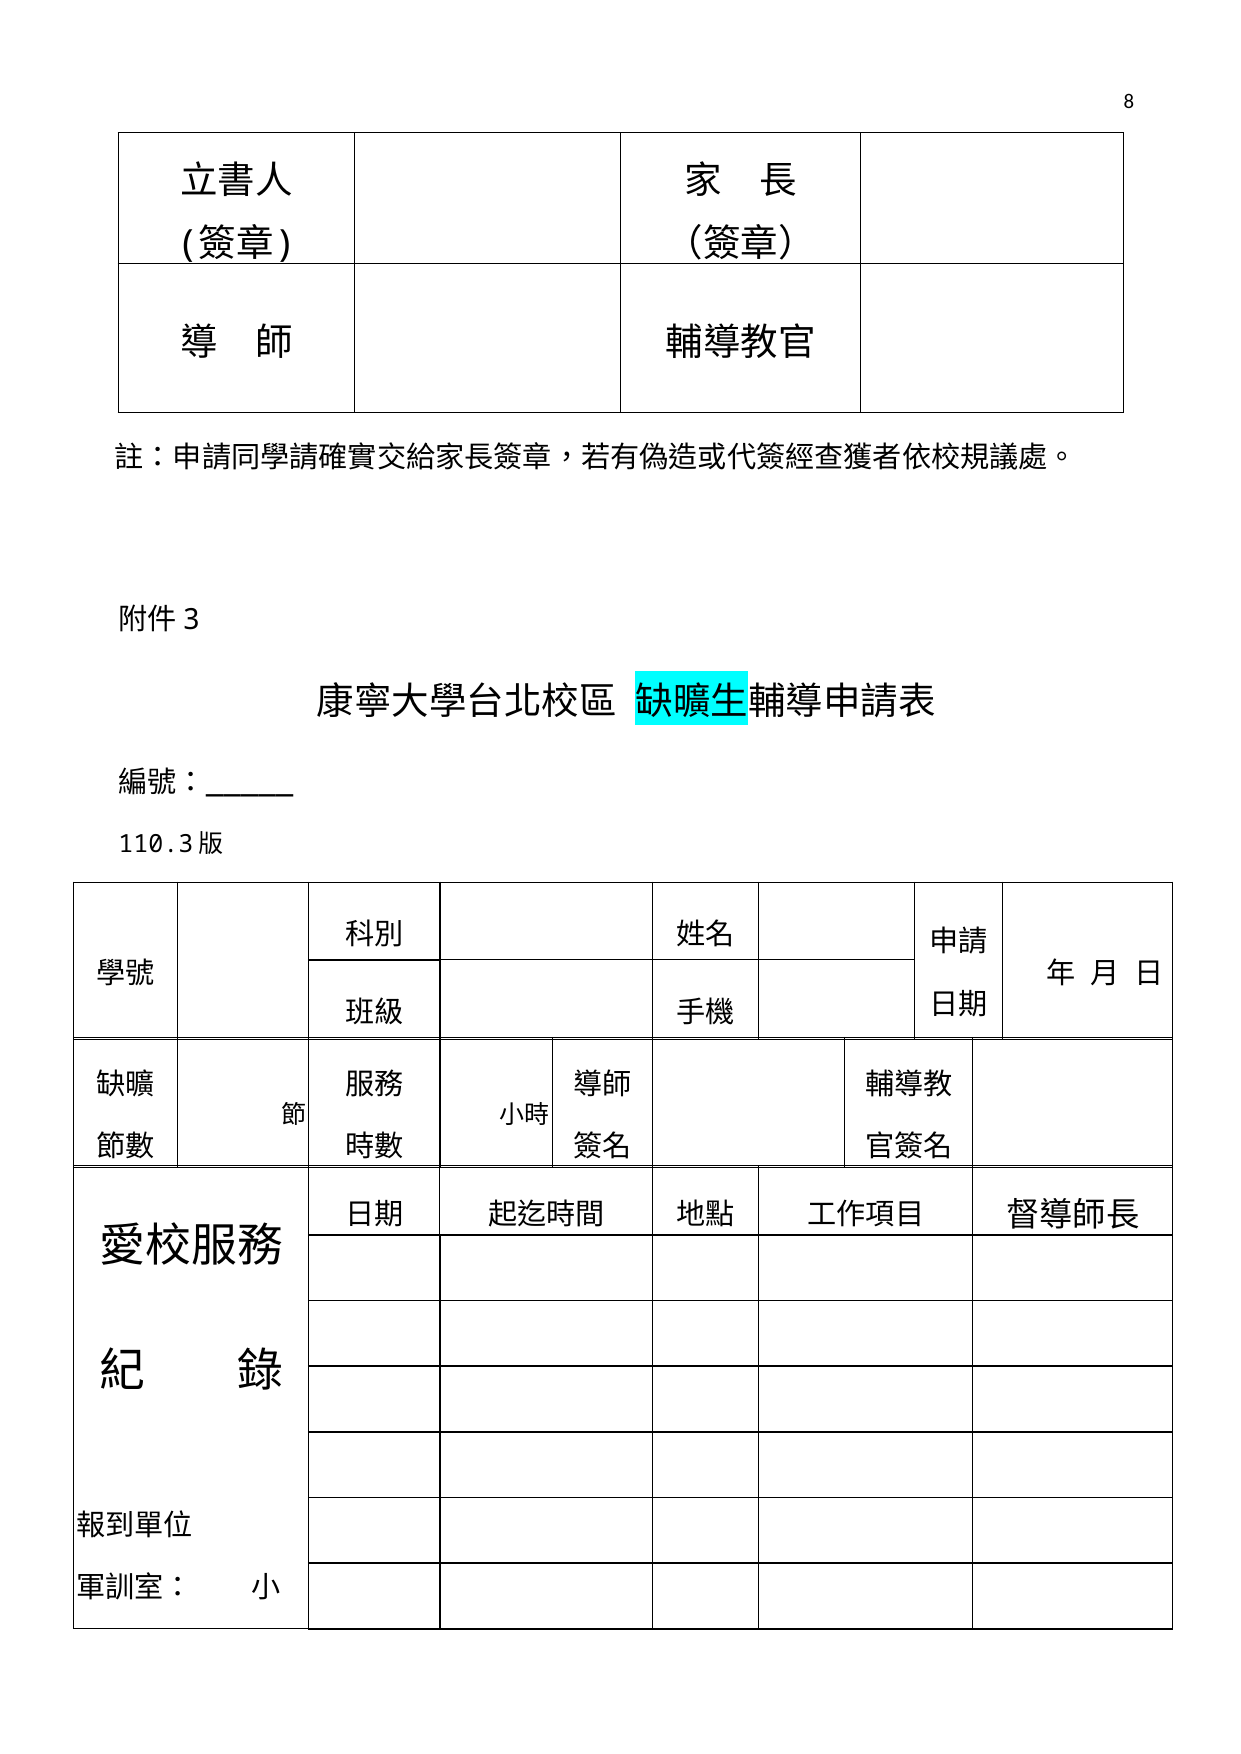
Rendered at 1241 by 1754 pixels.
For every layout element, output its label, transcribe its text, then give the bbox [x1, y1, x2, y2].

table_cell [973, 1564, 1172, 1628]
table_cell 節 [178, 1040, 308, 1165]
table_cell 服務 時數 [309, 1040, 439, 1165]
table_header 姓名 [653, 883, 758, 959]
table_cell 地點 [653, 1168, 758, 1234]
table_cell [309, 1236, 439, 1300]
table_cell [441, 1564, 652, 1628]
table_cell [441, 1236, 652, 1300]
table_cell [973, 1301, 1172, 1365]
table_cell [973, 1367, 1172, 1431]
text 編號：_____ 110.3版 [118, 738, 1134, 863]
table_header [178, 883, 308, 1037]
table_cell [309, 1301, 439, 1365]
table_cell 班級 [309, 961, 439, 1037]
table_cell [759, 1564, 972, 1628]
table_cell [441, 1498, 652, 1562]
table_cell [973, 1040, 1172, 1165]
table_cell 工作項目 [759, 1168, 972, 1234]
text 註：申請同學請確實交給家長簽章，若有偽造或代簽經查獲者依校規議處。 [62, 413, 1134, 475]
table_cell [441, 1367, 652, 1431]
table_cell [759, 1301, 972, 1365]
table_header 申請 日期 [915, 883, 1002, 1037]
table_cell 愛校服務 紀 錄 報到單位 軍訓室： 小時 總務處： 小時 圖書館： 小時其 他： 小時 [74, 1168, 308, 1628]
table_header 科別 [309, 883, 439, 959]
table_cell 督導師長 [973, 1168, 1172, 1234]
table_cell 手機 [653, 960, 758, 1037]
table_cell 導師 簽名 [553, 1040, 652, 1165]
table_cell [759, 960, 914, 1037]
table_cell [309, 1433, 439, 1497]
table_cell [973, 1236, 1172, 1300]
table_cell [309, 1498, 439, 1562]
table_header 學號 [74, 883, 177, 1037]
table_header [441, 883, 652, 959]
text 康寧大學台北校區 缺曠生輔導申請表 [118, 657, 1134, 719]
table_cell [653, 1564, 758, 1628]
table_cell [861, 264, 1123, 412]
table_header [759, 883, 914, 959]
table_cell 缺曠 節數 [74, 1040, 177, 1165]
table_cell [355, 264, 620, 412]
table_cell [309, 1367, 439, 1431]
table_cell [653, 1236, 758, 1300]
table_cell 輔導教 官簽名 [845, 1040, 972, 1165]
table_cell [653, 1498, 758, 1562]
table_cell [441, 1433, 652, 1497]
table_cell [441, 960, 652, 1037]
table_cell [653, 1301, 758, 1365]
table_cell [759, 1433, 972, 1497]
table_cell [759, 1367, 972, 1431]
table_cell 小時 [441, 1040, 552, 1165]
table_cell 立書人 (簽章) [119, 133, 354, 263]
table_cell 家 長 （簽章） [621, 133, 860, 263]
table_cell 日期 [309, 1168, 439, 1234]
table_cell 輔導教官 [621, 264, 860, 412]
table_cell [759, 1498, 972, 1562]
table_cell [973, 1433, 1172, 1497]
table_cell [441, 1301, 652, 1365]
table_cell [653, 1040, 844, 1165]
table_cell 導 師 [119, 264, 354, 412]
table_cell [355, 133, 620, 263]
table_cell [653, 1433, 758, 1497]
table_cell 起迄時間 [440, 1168, 652, 1234]
table_cell [759, 1236, 972, 1300]
table_cell [973, 1498, 1172, 1562]
table_cell [861, 133, 1123, 263]
text 附件3 [118, 575, 1134, 638]
table_cell [309, 1564, 439, 1628]
table_cell [653, 1367, 758, 1431]
table_header 年 月 日 [1003, 883, 1172, 1037]
